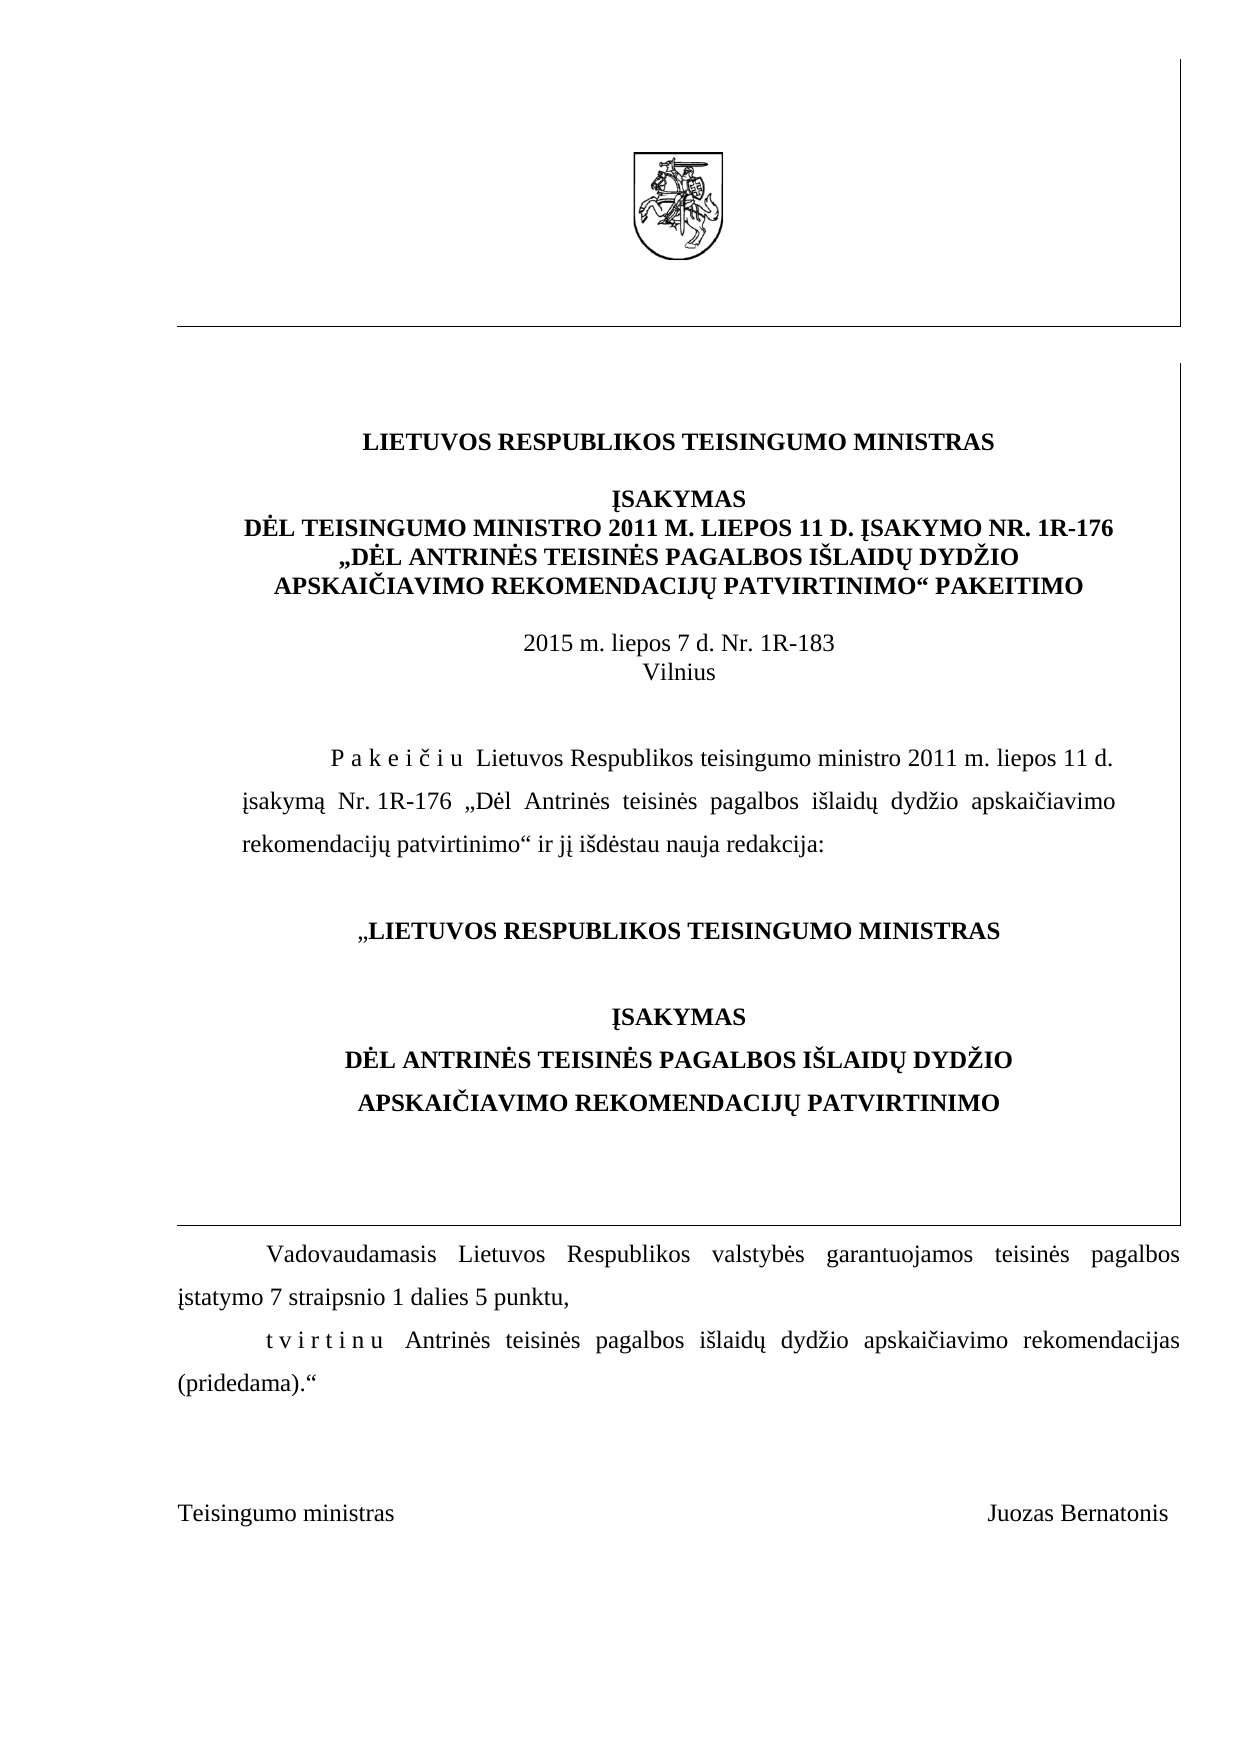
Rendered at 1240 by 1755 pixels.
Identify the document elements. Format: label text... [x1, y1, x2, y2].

text DĖL TEISINGUMO MINISTRO 2011 M. LIEPOS 11 D. ĮSAKYMO NR. 1R-176 „DĖL ANTRINĖS TEISINĖS PAGALBOS IŠLAIDŲ DYDŽIO APSKAIČIAVIMO REKOMENDACIJŲ PATVIRTINIMO“ PAKEITIMO [177, 513, 1180, 599]
text 2015 m. liepos 7 d. Nr. 1R-183 [177, 628, 1180, 657]
text DĖL ANTRINĖS TEISINĖS PAGALBOS IŠLAIDŲ DYDŽIO APSKAIČIAVIMO REKOMENDACIJŲ PATVIRTINIMO [177, 981, 1181, 1117]
text „LIETUVOS RESPUBLIKOS TEISINGUMO MINISTRAS [177, 851, 1181, 937]
text Teisingumo ministras Juozas Bernatonis [177, 1498, 1181, 1527]
text LIETUVOS RESPUBLIKOS TEISINGUMO MINISTRAS [177, 362, 1181, 456]
text tvirtinu Antrinės teisinės pagalbos išlaidų dydžio apskaičiavimo rekomendacijas (pridedama).“ [177, 1325, 1181, 1397]
text P a k e i č i u Lietuvos Respublikos teisingumo ministro 2011 m. liepos 11 d. įsakymą Nr. 1R-176 „Dėl Antrinės teisinės pagalbos išlaidų dydžio apskaičiavimo rekomendacijų patvirtinimo“ ir jį išdėstau nauja redakcija: [177, 743, 1180, 851]
text ĮSAKYMAS [177, 484, 1180, 513]
text ĮSAKYMAS [177, 937, 1181, 981]
text Vilnius [177, 657, 1180, 686]
text Vadovaudamasis Lietuvos Respublikos valstybės garantuojamos teisinės pagalbos įstatymo 7 straipsnio 1 dalies 5 punktu, [177, 1239, 1181, 1311]
